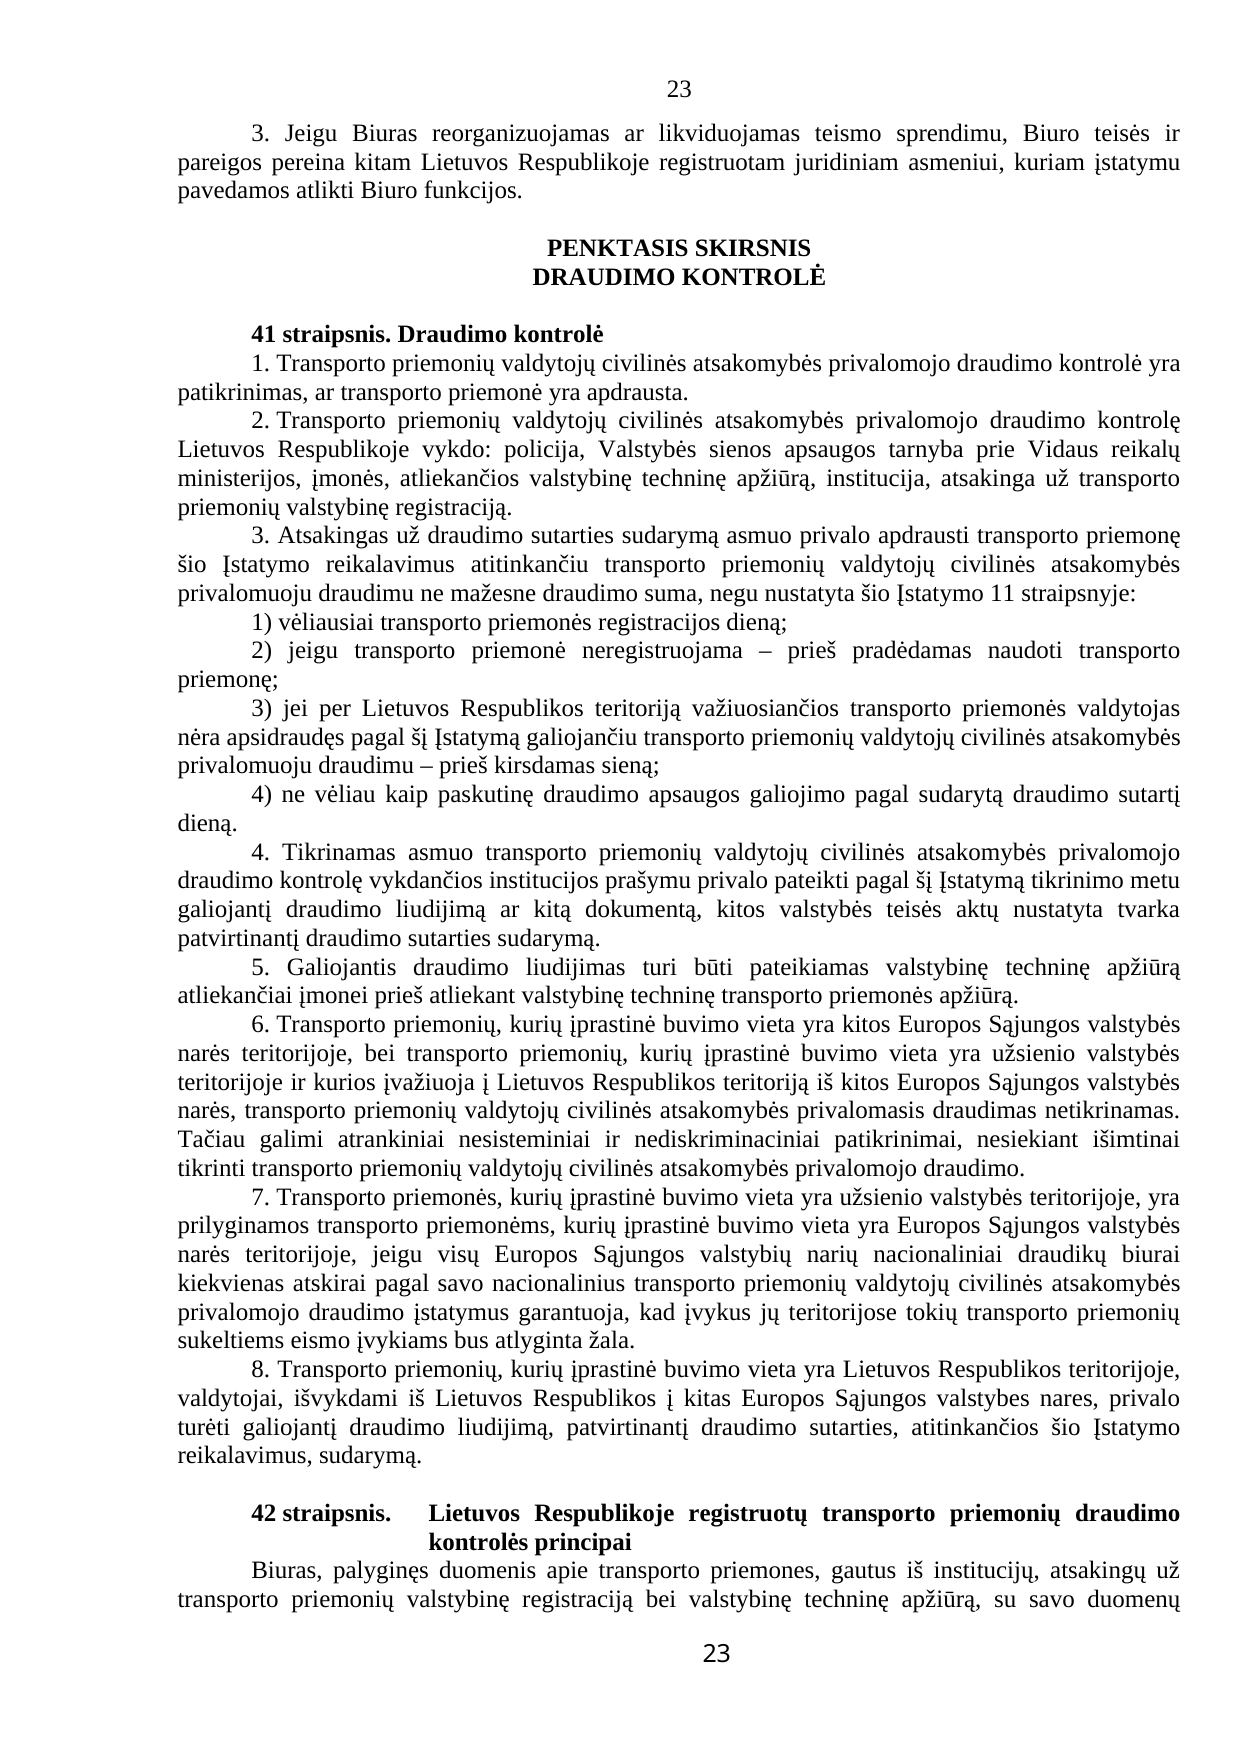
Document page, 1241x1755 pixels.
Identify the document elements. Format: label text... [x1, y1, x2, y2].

text 41 straipsnis. Draudimo kontrolė [177, 319, 1181, 348]
text 42 straipsnis. Lietuvos Respublikoje registruotų transporto priemonių draudimo kontrolės principai [251, 1498, 1181, 1556]
text 1. Transporto priemonių valdytojų civilinės atsakomybės privalomojo draudimo kontrolė yra patikrinimas, ar transporto priemonė yra apdrausta. [177, 348, 1181, 406]
text 4) ne vėliau kaip paskutinę draudimo apsaugos galiojimo pagal sudarytą draudimo sutartį dieną. [177, 779, 1181, 837]
text 8. Transporto priemonių, kurių įprastinė buvimo vieta yra Lietuvos Respublikos teritorijoje, valdytojai, išvykdami iš Lietuvos Respublikos į kitas Europos Sąjungos valstybes nares, privalo turėti galiojantį draudimo liudijimą, patvirtinantį draudimo sutarties, atitinkančios šio Įstatymo reikalavimus, sudarymą. [177, 1354, 1181, 1469]
text 3. Atsakingas už draudimo sutarties sudarymą asmuo privalo apdrausti transporto priemonę šio Įstatymo reikalavimus atitinkančiu transporto priemonių valdytojų civilinės atsakomybės privalomuoju draudimu ne mažesne draudimo suma, negu nustatyta šio Įstatymo 11 straipsnyje: [177, 521, 1181, 607]
text 2. Transporto priemonių valdytojų civilinės atsakomybės privalomojo draudimo kontrolę Lietuvos Respublikoje vykdo: policija, Valstybės sienos apsaugos tarnyba prie Vidaus reikalų ministerijos, įmonės, atliekančios valstybinę techninę apžiūrą, institucija, atsakinga už transporto priemonių valstybinę registraciją. [177, 406, 1181, 521]
text 6. Transporto priemonių, kurių įprastinė buvimo vieta yra kitos Europos Sąjungos valstybės narės teritorijoje, bei transporto priemonių, kurių įprastinė buvimo vieta yra užsienio valstybės teritorijoje ir kurios įvažiuoja į Lietuvos Respublikos teritoriją iš kitos Europos Sąjungos valstybės narės, transporto priemonių valdytojų civilinės atsakomybės privalomasis draudimas netikrinamas. Tačiau galimi atrankiniai nesisteminiai ir nediskriminaciniai patikrinimai, nesiekiant išimtinai tikrinti transporto priemonių valdytojų civilinės atsakomybės privalomojo draudimo. [177, 1009, 1181, 1182]
text 7. Transporto priemonės, kurių įprastinė buvimo vieta yra užsienio valstybės teritorijoje, yra prilyginamos transporto priemonėms, kurių įprastinė buvimo vieta yra Europos Sąjungos valstybės narės teritorijoje, jeigu visų Europos Sąjungos valstybių narių nacionaliniai draudikų biurai kiekvienas atskirai pagal savo nacionalinius transporto priemonių valdytojų civilinės atsakomybės privalomojo draudimo įstatymus garantuoja, kad įvykus jų teritorijose tokių transporto priemonių sukeltiems eismo įvykiams bus atlyginta žala. [177, 1182, 1181, 1354]
text 1) vėliausiai transporto priemonės registracijos dieną; [177, 607, 1181, 636]
text 4. Tikrinamas asmuo transporto priemonių valdytojų civilinės atsakomybės privalomojo draudimo kontrolę vykdančios institucijos prašymu privalo pateikti pagal šį Įstatymą tikrinimo metu galiojantį draudimo liudijimą ar kitą dokumentą, kitos valstybės teisės aktų nustatyta tvarka patvirtinantį draudimo sutarties sudarymą. [177, 837, 1181, 952]
text 2) jeigu transporto priemonė neregistruojama – prieš pradėdamas naudoti transporto priemonę; [177, 636, 1181, 693]
text DRAUDIMO KONTROLĖ [177, 262, 1181, 291]
text 5. Galiojantis draudimo liudijimas turi būti pateikiamas valstybinę techninę apžiūrą atliekančiai įmonei prieš atliekant valstybinę techninę transporto priemonės apžiūrą. [177, 952, 1181, 1009]
text 3) jei per Lietuvos Respublikos teritoriją važiuosiančios transporto priemonės valdytojas nėra apsidraudęs pagal šį Įstatymą galiojančiu transporto priemonių valdytojų civilinės atsakomybės privalomuoju draudimu – prieš kirsdamas sieną; [177, 693, 1181, 779]
text Biuras, palyginęs duomenis apie transporto priemones, gautus iš institucijų, atsakingų už transporto priemonių valstybinę registraciją bei valstybinę techninę apžiūrą, su savo duomenų [177, 1556, 1181, 1613]
text 3. Jeigu Biuras reorganizuojamas ar likviduojamas teismo sprendimu, Biuro teisės ir pareigos pereina kitam Lietuvos Respublikoje registruotam juridiniam asmeniui, kuriam įstatymu pavedamos atlikti Biuro funkcijos. [177, 118, 1181, 204]
text PENKTASIS SKIRSNIS [177, 233, 1181, 262]
